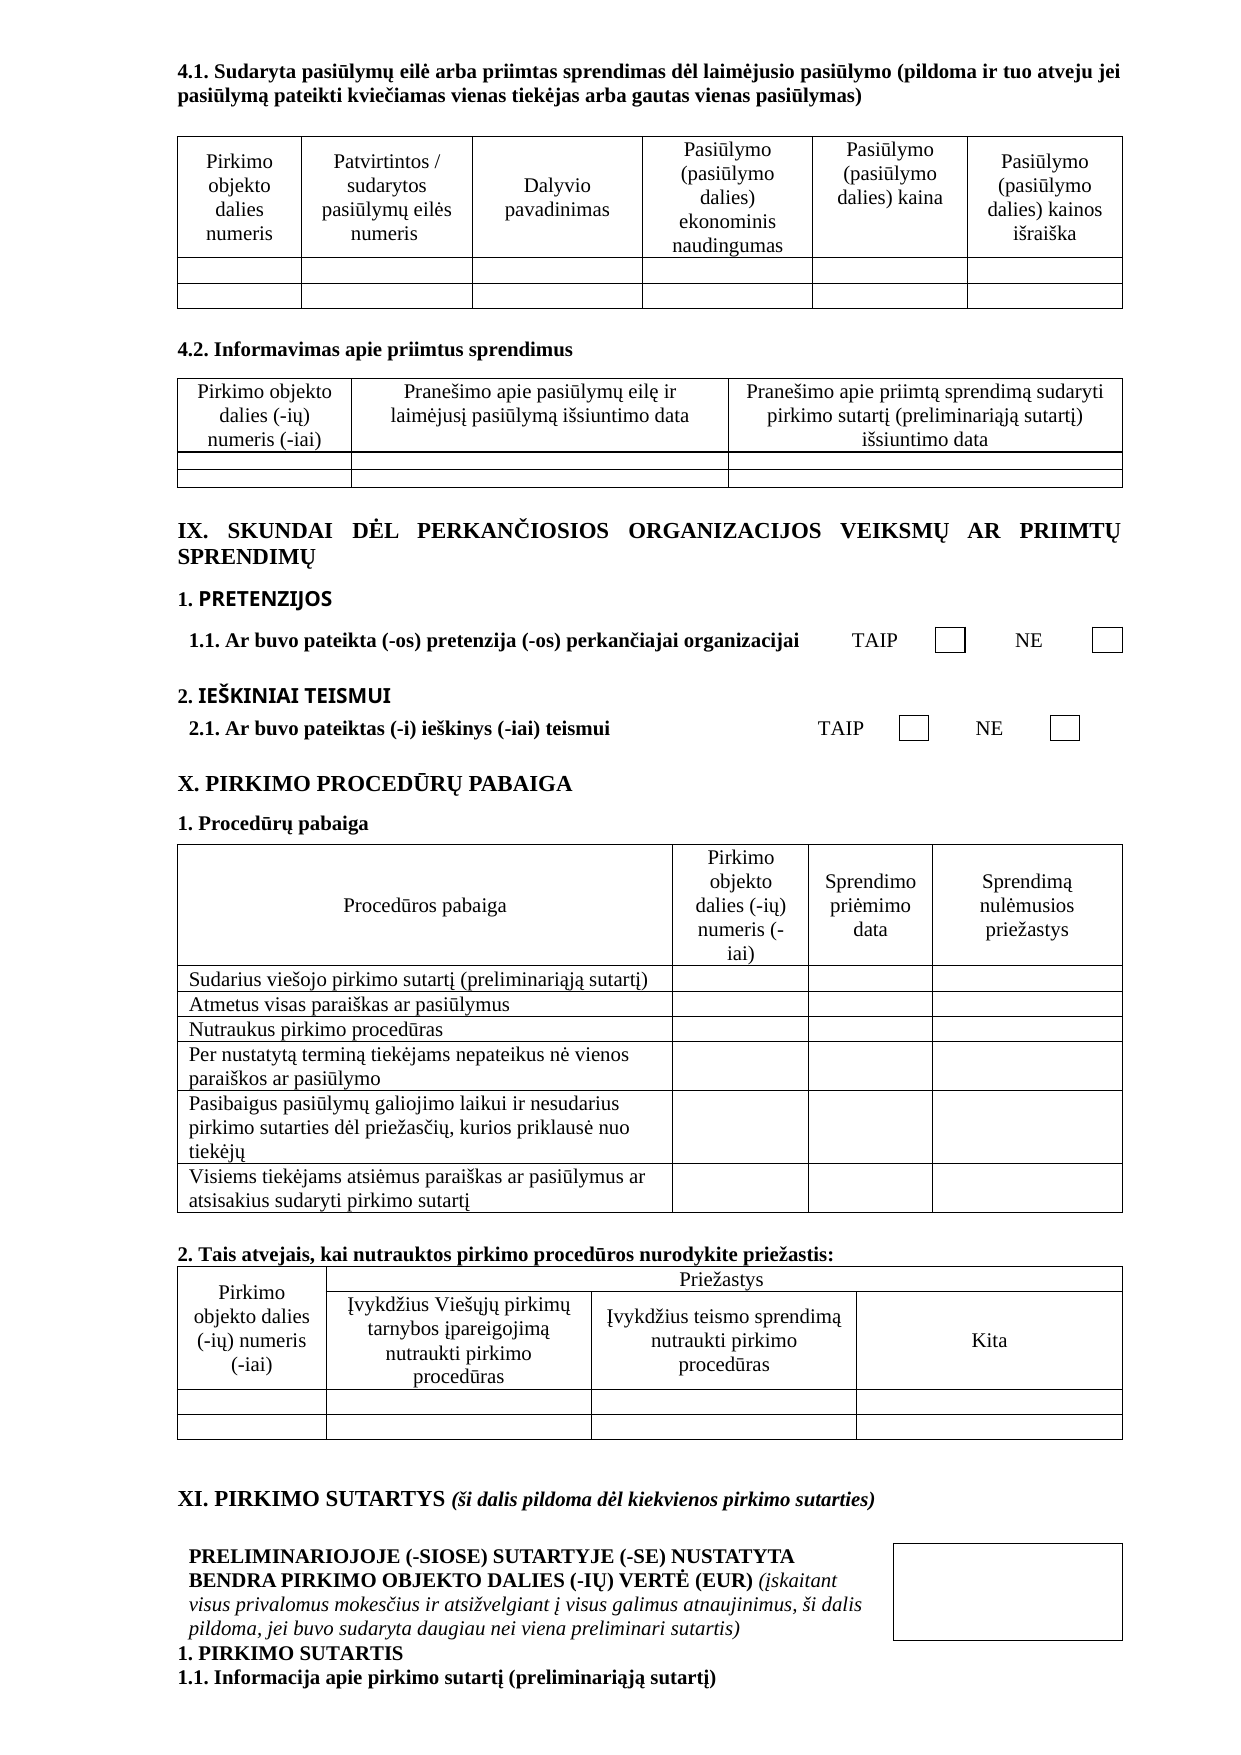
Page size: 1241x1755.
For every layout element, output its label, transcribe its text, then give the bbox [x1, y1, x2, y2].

table_cell [352, 453, 728, 469]
table_header Procedūros pabaiga [178, 845, 672, 965]
table_cell [673, 966, 808, 991]
text 2. Tais atvejais, kai nutrauktos pirkimo procedūros nurodykite priežastis: [177, 1242, 1122, 1266]
table_header TAIP [814, 627, 935, 652]
table_cell [809, 992, 932, 1016]
table_header [1093, 628, 1122, 652]
table_header Pasiūlymo (pasiūlymo dalies) kainos išraiška [968, 137, 1122, 257]
table_header Pirkimo objekto dalies numeris [178, 137, 301, 257]
table_cell Visiems tiekėjams atsiėmus paraiškas ar pasiūlymus ar atsisakius sudaryti pirkimo sutartį [178, 1164, 672, 1212]
text 1. Procedūrų pabaiga [177, 810, 1122, 834]
table_cell [729, 453, 1122, 469]
table_cell Sudarius viešojo pirkimo sutartį (preliminariąją sutartį) [178, 966, 672, 991]
table_header Pasiūlymo (pasiūlymo dalies) kaina [813, 137, 967, 257]
text 1. PRETENZIJOS [177, 584, 1122, 612]
table_header Priežastys [327, 1267, 1122, 1291]
table_cell [809, 1091, 932, 1163]
table_cell [302, 284, 472, 307]
table_header TAIP [783, 715, 899, 740]
table_cell [809, 966, 932, 991]
table_header Pirkimo objekto dalies (-ių) numeris (-iai) [673, 845, 808, 965]
table_cell [302, 258, 472, 282]
table_cell Nutraukus pirkimo procedūras [178, 1017, 672, 1041]
table_cell [178, 1415, 326, 1439]
table_cell [473, 284, 642, 307]
table_cell [933, 1042, 1122, 1090]
table_header 1.1. Ar buvo pateikta (-os) pretenzija (-os) perkančiajai organizacijai [177, 627, 814, 652]
text IX. SKUNDAI DĖL PERKANČIOSIOS ORGANIZACIJOS VEIKSMŲ AR PRIIMTŲ SPRENDIMŲ [177, 517, 1122, 569]
table_cell [933, 992, 1122, 1016]
table_header [1051, 716, 1079, 740]
text 4.1. Sudaryta pasiūlymų eilė arba priimtas sprendimas dėl laimėjusio pasiūlymo (pildoma ir tuo atveju jei pasiūlymą pateikti kviečiamas vienas tiekėjas arba gautas vienas pasiūlymas) [177, 59, 1122, 107]
table_cell [673, 1042, 808, 1090]
table_cell [933, 1017, 1122, 1041]
table_header Patvirtintos / sudarytos pasiūlymų eilės numeris [302, 137, 472, 257]
text 1. PIRKIMO SUTARTIS [177, 1641, 1122, 1665]
table_cell [673, 992, 808, 1016]
table_cell Kita [857, 1292, 1122, 1388]
table_header Dalyvio pavadinimas [473, 137, 642, 257]
table_cell [673, 1164, 808, 1212]
table_cell [643, 258, 812, 282]
table_cell [673, 1091, 808, 1163]
table_header NE [966, 627, 1092, 652]
table_cell [643, 284, 812, 307]
table_cell [178, 1390, 326, 1414]
table_cell [352, 470, 728, 487]
table_cell [178, 470, 351, 487]
table_cell [813, 284, 967, 307]
table_cell [809, 1164, 932, 1212]
table_header Pirkimo objekto dalies (-ių) numeris (-iai) [178, 379, 351, 451]
table_cell [809, 1042, 932, 1090]
table_header Pranešimo apie pasiūlymų eilę ir laimėjusį pasiūlymą išsiuntimo data [352, 379, 728, 451]
table_cell Pasibaigus pasiūlymų galiojimo laikui ir nesudarius pirkimo sutarties dėl priežasčių, kurios priklausė nuo tiekėjų [178, 1091, 672, 1163]
table_cell [729, 470, 1122, 487]
table_header Sprendimo priėmimo data [809, 845, 932, 965]
table_cell [968, 284, 1122, 307]
text 2. IEŠKINIAI TEISMUI [177, 682, 1122, 710]
text XI. pirkimo sutartys (ši dalis pildoma dėl kiekvienos pirkimo sutarties) [177, 1485, 1122, 1512]
table_cell [813, 258, 967, 282]
table_cell [809, 1017, 932, 1041]
table_header [894, 1544, 1122, 1640]
table_cell [178, 453, 351, 469]
table_header preliminarioJOJE (-siose) sutartyJE (-se) nustatyta bendra pirkimo objekto DALIES (-IŲ) VERTĖ (EUR) (įskaitant visus privalomus mokesčius ir atsižvelgiant į visus galimus atnaujinimus, ši dalis pildoma, jei buvo sudaryta daugiau nei viena preliminari sutartis) [177, 1543, 893, 1640]
table_cell [327, 1390, 591, 1414]
table_cell [473, 258, 642, 282]
table_cell [327, 1415, 591, 1439]
table_header [900, 716, 928, 740]
table_cell [857, 1390, 1122, 1414]
table_cell [933, 1091, 1122, 1163]
table_cell Atmetus visas paraiškas ar pasiūlymus [178, 992, 672, 1016]
table_header Sprendimą nulėmusios priežastys [933, 845, 1122, 965]
table_header [1080, 715, 1122, 740]
table_cell [178, 284, 301, 307]
table_cell Per nustatytą terminą tiekėjams nepateikus nė vienos paraiškos ar pasiūlymo [178, 1042, 672, 1090]
table_cell [857, 1415, 1122, 1439]
table_cell [673, 1017, 808, 1041]
table_cell Įvykdžius teismo sprendimą nutraukti pirkimo procedūras [592, 1292, 856, 1388]
text 1.1. Informacija apie pirkimo sutartį (preliminariąją sutartį) [177, 1665, 1122, 1689]
table_header [936, 628, 964, 652]
text 4.2. Informavimas apie priimtus sprendimus [177, 337, 1122, 361]
table_cell [933, 1164, 1122, 1212]
text X. Pirkimo procedūrų pabaiga [177, 770, 1122, 796]
table_cell [933, 966, 1122, 991]
table_header 2.1. Ar buvo pateiktas (-i) ieškinys (-iai) teismui [177, 715, 782, 740]
table_header Pranešimo apie priimtą sprendimą sudaryti pirkimo sutartį (preliminariąją sutartį) išsiuntimo data [729, 379, 1122, 451]
table_header Pirkimo objekto dalies (-ių) numeris (-iai) [178, 1267, 326, 1388]
table_cell [968, 258, 1122, 282]
table_cell [592, 1415, 856, 1439]
table_cell Įvykdžius Viešųjų pirkimų tarnybos įpareigojimą nutraukti pirkimo procedūras [327, 1292, 591, 1388]
table_header Pasiūlymo (pasiūlymo dalies) ekonominis naudingumas [643, 137, 812, 257]
table_cell [592, 1390, 856, 1414]
table_cell [178, 258, 301, 282]
table_header NE [929, 715, 1050, 740]
